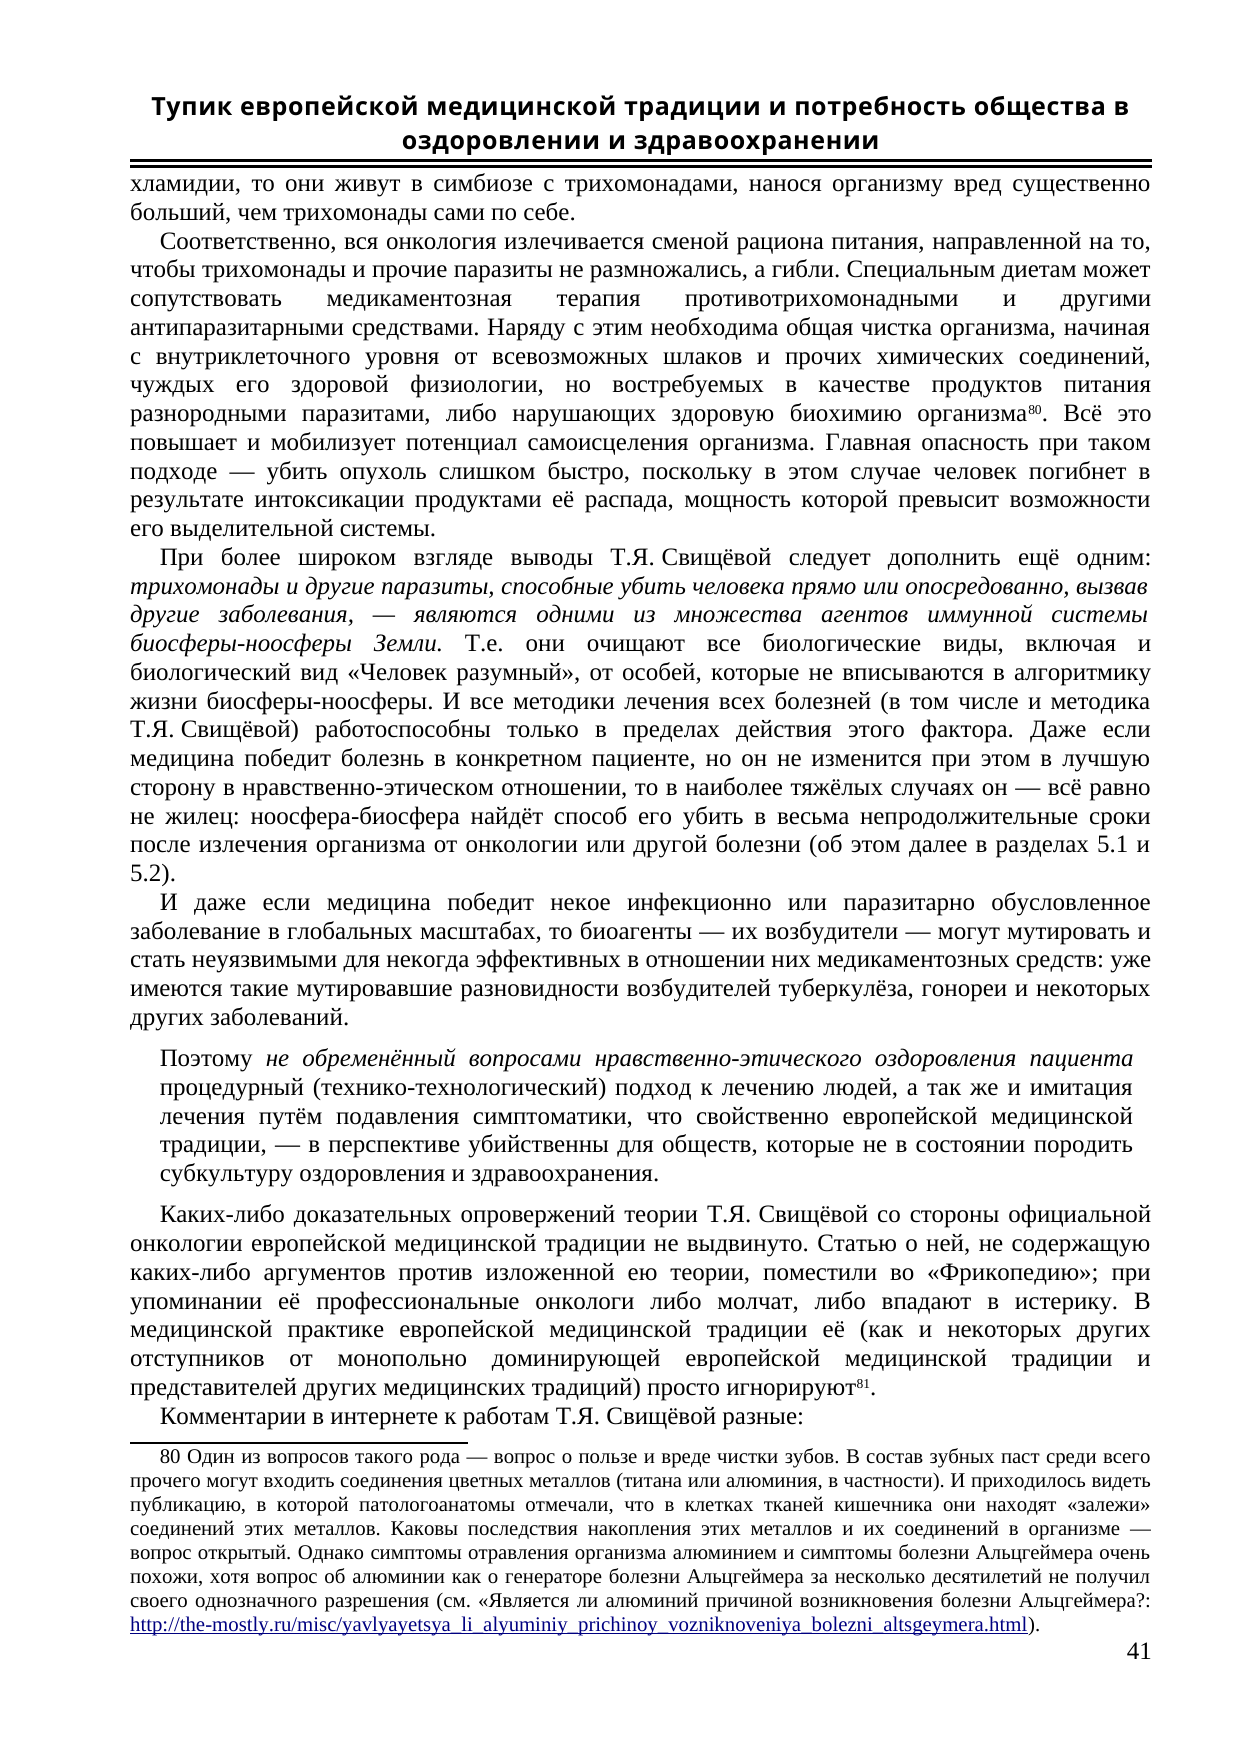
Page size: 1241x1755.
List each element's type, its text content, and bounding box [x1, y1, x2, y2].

text Каких-либо доказательных опровержений теории Т.Я. Свищёвой со стороны официальной онкологии европейской медицинской традиции не выдвинуто. Статью о ней, не содержащую каких-либо аргументов против изложенной ею теории, поместили во «Фрикопедию»; при упоминании её профессиональные онкологи либо молчат, либо впадают в истерику. В медицинской практике европейской медицинской традиции её (как и некоторых других отступников от монопольно доминирующей европейской медицинской традиции и представителей других медицинских традиций) просто игнорируют. [130, 1199, 1152, 1401]
text При более широком взгляде выводы Т.Я. Свищёвой следует дополнить ещё одним: трихомонады и другие паразиты, способные убить человека прямо или опосредованно, вызвав другие заболевания, — являются одними из множества агентов иммунной системы биосферы-ноосферы Земли. Т.е. они очищают все биологические виды, включая и биологический вид «Человек разумный», от особей, которые не вписываются в алгоритмику жизни биосферы-ноосферы. И все методики лечения всех болезней (в том числе и методика Т.Я. Свищёвой) работоспособны только в пределах действия этого фактора. Даже если медицина победит болезнь в конкретном пациенте, но он не изменится при этом в лучшую сторону в нравственно-этическом отношении, то в наиболее тяжёлых случаях он — всё равно не жилец: ноосфера-биосфера найдёт способ его убить в весьма непродолжительные сроки после излечения организма от онкологии или другой болезни (об этом далее в разделах 5.1 и 5.2). [130, 542, 1152, 887]
text Комментарии в интернете к работам Т.Я. Свищёвой разные: [130, 1401, 1152, 1429]
text Поэтому не обременённый вопросами нравственно-этического оздоровления пациента процедурный (технико-технологический) подход к лечению людей, а так же и имитация лечения путём подавления симптоматики, что свойственно европейской медицинской традиции, — в перспективе убийственны для обществ, которые не в состоянии породить субкультуру оздоровления и здравоохранения. [159, 1043, 1134, 1187]
text Соответственно, вся онкология излечивается сменой рациона питания, направленной на то, чтобы трихомонады и прочие паразиты не размножались, а гибли. Специальным диетам может сопутствовать медикаментозная терапия противотрихомонадными и другими антипаразитарными средствами. Наряду с этим необходима общая чистка организма, начиная с внутриклеточного уровня от всевозможных шлаков и прочих химических соединений, чуждых его здоровой физиологии, но востребуемых в качестве продуктов питания разнородными паразитами, либо нарушающих здоровую биохимию организма. Всё это повышает и мобилизует потенциал самоисцеления организма. Главная опасность при таком подходе — убить опухоль слишком быстро, поскольку в этом случае человек погибнет в результате интоксикации продуктами её распада, мощность которой превысит возможности его выделительной системы. [130, 226, 1152, 542]
text Один из вопросов такого рода — вопрос о пользе и вреде чистки зубов. В состав зубных паст среди всего прочего могут входить соединения цветных металлов (титана или алюминия, в частности). И приходилось видеть публикацию, в которой патологоанатомы отмечали, что в клетках тканей кишечника они находят «залежи» соединений этих металлов. Каковы последствия накопления этих металлов и их соединений в организме — вопрос открытый. Однако симптомы отравления организма алюминием и симптомы болезни Альцгеймера очень похожи, хотя вопрос об алюминии как о генераторе болезни Альцгеймера за несколько десятилетий не получил своего однозначного разрешения (см. «Является ли алюминий причиной возникновения болезни Альцгеймера?: http://the-mostly.ru/misc/yavlyayetsya_li_alyuminiy_prichinoy_vozniknoveniya_bolezni_altsgeymera.html). [130, 1443, 1152, 1636]
text И даже если медицина победит некое инфекционно или паразитарно обусловленное заболевание в глобальных масштабах, то биоагенты — их возбудители — могут мутировать и стать неуязвимыми для некогда эффективных в отношении них медикаментозных средств: уже имеются такие мутировавшие разновидности возбудителей туберкулёза, гонореи и некоторых других заболеваний. [130, 887, 1152, 1031]
text хламидии, то они живут в симбиозе с трихомонадами, нанося организму вред существенно больший, чем трихомонады сами по себе. [130, 168, 1152, 226]
